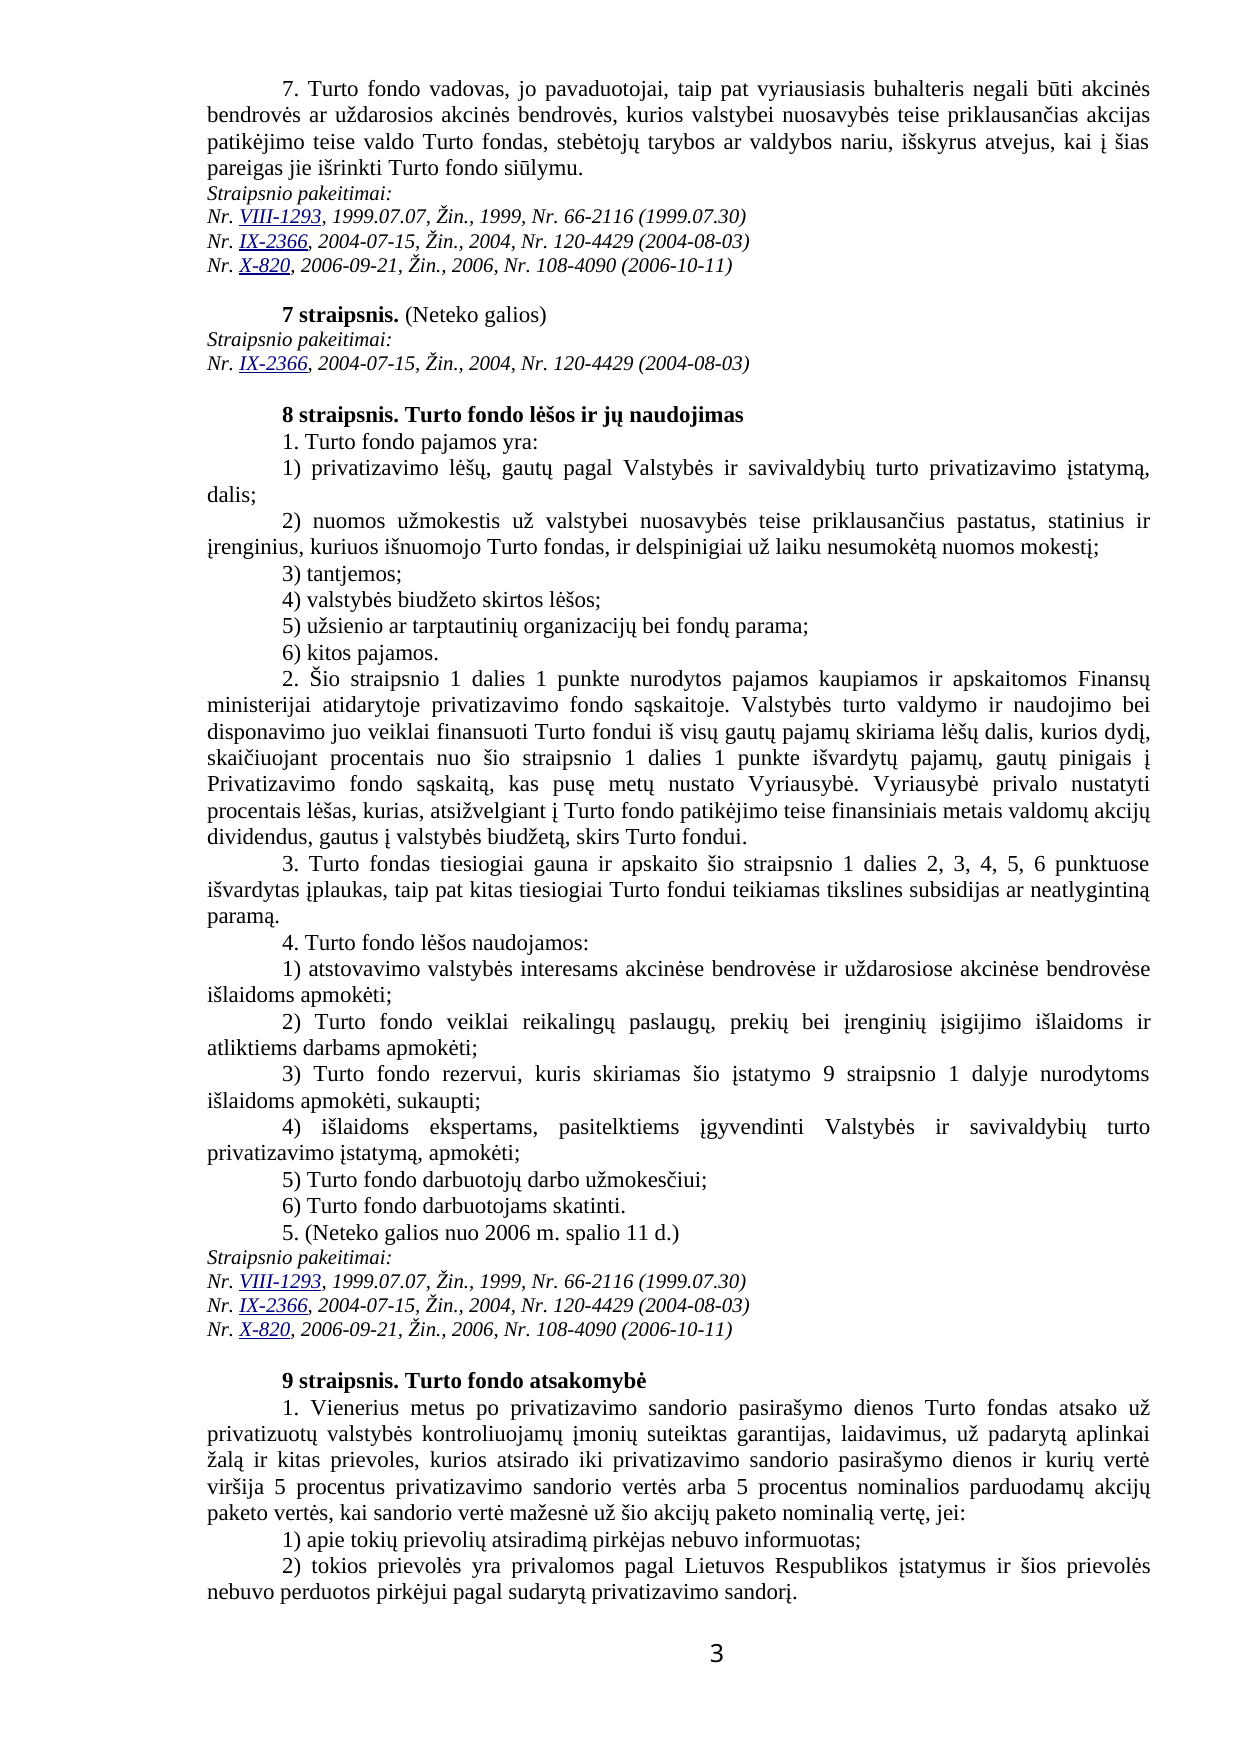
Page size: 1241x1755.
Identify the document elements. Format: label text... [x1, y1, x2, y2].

text 4. Turto fondo lėšos naudojamos: [207, 929, 1152, 955]
text 2. Šio straipsnio 1 dalies 1 punkte nurodytos pajamos kaupiamos ir apskaitomos Finansų ministerijai atidarytoje privatizavimo fondo sąskaitoje. Valstybės turto valdymo ir naudojimo bei disponavimo juo veiklai finansuoti Turto fondui iš visų gautų pajamų skiriama lėšų dalis, kurios dydį, skaičiuojant procentais nuo šio straipsnio 1 dalies 1 punkte išvardytų pajamų, gautų pinigais į Privatizavimo fondo sąskaitą, kas pusę metų nustato Vyriausybė. Vyriausybė privalo nustatyti procentais lėšas, kurias, atsižvelgiant į Turto fondo patikėjimo teise finansiniais metais valdomų akcijų dividendus, gautus į valstybės biudžetą, skirs Turto fondui. [207, 665, 1152, 849]
text 3. Turto fondas tiesiogiai gauna ir apskaito šio straipsnio 1 dalies 2, 3, 4, 5, 6 punktuose išvardytas įplaukas, taip pat kitas tiesiogiai Turto fondui teikiamas tikslines subsidijas ar neatlygintiną paramą. [207, 849, 1152, 929]
text 1) apie tokių prievolių atsiradimą pirkėjas nebuvo informuotas; [207, 1526, 1152, 1552]
text 5) užsienio ar tarptautinių organizacijų bei fondų parama; [207, 612, 1152, 639]
text 2) nuomos užmokestis už valstybei nuosavybės teise priklausančius pastatus, statinius ir įrenginius, kuriuos išnuomojo Turto fondas, ir delspinigiai už laiku nesumokėtą nuomos mokestį; [207, 507, 1152, 560]
text 4) valstybės biudžeto skirtos lėšos; [207, 586, 1152, 612]
text 7. Turto fondo vadovas, jo pavaduotojai, taip pat vyriausiasis buhalteris negali būti akcinės bendrovės ar uždarosios akcinės bendrovės, kurios valstybei nuosavybės teise priklausančias akcijas patikėjimo teise valdo Turto fondas, stebėtojų tarybos ar valdybos nariu, išskyrus atvejus, kai į šias pareigas jie išrinkti Turto fondo siūlymu. [207, 75, 1152, 180]
text 3) tantjemos; [207, 560, 1152, 586]
text Nr. X-820, 2006-09-21, Žin., 2006, Nr. 108-4090 (2006-10-11) [207, 253, 1152, 277]
text Nr. IX-2366, 2004-07-15, Žin., 2004, Nr. 120-4429 (2004-08-03) [207, 1293, 1152, 1317]
text Straipsnio pakeitimai: [207, 180, 1152, 204]
text Nr. X-820, 2006-09-21, Žin., 2006, Nr. 108-4090 (2006-10-11) [207, 1317, 1152, 1341]
text Nr. VIII-1293, 1999.07.07, Žin., 1999, Nr. 66-2116 (1999.07.30) [207, 1269, 1152, 1293]
text 4) išlaidoms ekspertams, pasitelktiems įgyvendinti Valstybės ir savivaldybių turto privatizavimo įstatymą, apmokėti; [207, 1113, 1152, 1166]
text 2) tokios prievolės yra privalomos pagal Lietuvos Respublikos įstatymus ir šios prievolės nebuvo perduotos pirkėjui pagal sudarytą privatizavimo sandorį. [207, 1552, 1152, 1605]
text 3) Turto fondo rezervui, kuris skiriamas šio įstatymo 9 straipsnio 1 dalyje nurodytoms išlaidoms apmokėti, sukaupti; [207, 1060, 1152, 1113]
text Straipsnio pakeitimai: [207, 327, 1152, 351]
text 1. Vienerius metus po privatizavimo sandorio pasirašymo dienos Turto fondas atsako už privatizuotų valstybės kontroliuojamų įmonių suteiktas garantijas, laidavimus, už padarytą aplinkai žalą ir kitas prievoles, kurios atsirado iki privatizavimo sandorio pasirašymo dienos ir kurių vertė viršija 5 procentus privatizavimo sandorio vertės arba 5 procentus nominalios parduodamų akcijų paketo vertės, kai sandorio vertė mažesnė už šio akcijų paketo nominalią vertę, jei: [207, 1394, 1152, 1526]
text Nr. IX-2366, 2004-07-15, Žin., 2004, Nr. 120-4429 (2004-08-03) [207, 351, 1152, 375]
text Straipsnio pakeitimai: [207, 1245, 1152, 1269]
text 6) Turto fondo darbuotojams skatinti. [207, 1192, 1152, 1218]
text 5. (Neteko galios nuo 2006 m. spalio 11 d.) [207, 1218, 1152, 1245]
text 8 straipsnis. Turto fondo lėšos ir jų naudojimas [207, 402, 1152, 428]
text 6) kitos pajamos. [207, 639, 1152, 665]
text Nr. IX-2366, 2004-07-15, Žin., 2004, Nr. 120-4429 (2004-08-03) [207, 228, 1152, 253]
text 1) atstovavimo valstybės interesams akcinėse bendrovėse ir uždarosiose akcinėse bendrovėse išlaidoms apmokėti; [207, 955, 1152, 1008]
text Nr. VIII-1293, 1999.07.07, Žin., 1999, Nr. 66-2116 (1999.07.30) [207, 204, 1152, 228]
text 1) privatizavimo lėšų, gautų pagal Valstybės ir savivaldybių turto privatizavimo įstatymą, dalis; [207, 454, 1152, 507]
text 9 straipsnis. Turto fondo atsakomybė [207, 1367, 1152, 1394]
text 7 straipsnis. (Neteko galios) [207, 301, 1152, 327]
text 1. Turto fondo pajamos yra: [207, 428, 1152, 454]
text 5) Turto fondo darbuotojų darbo užmokesčiui; [207, 1166, 1152, 1192]
text 2) Turto fondo veiklai reikalingų paslaugų, prekių bei įrenginių įsigijimo išlaidoms ir atliktiems darbams apmokėti; [207, 1008, 1152, 1060]
